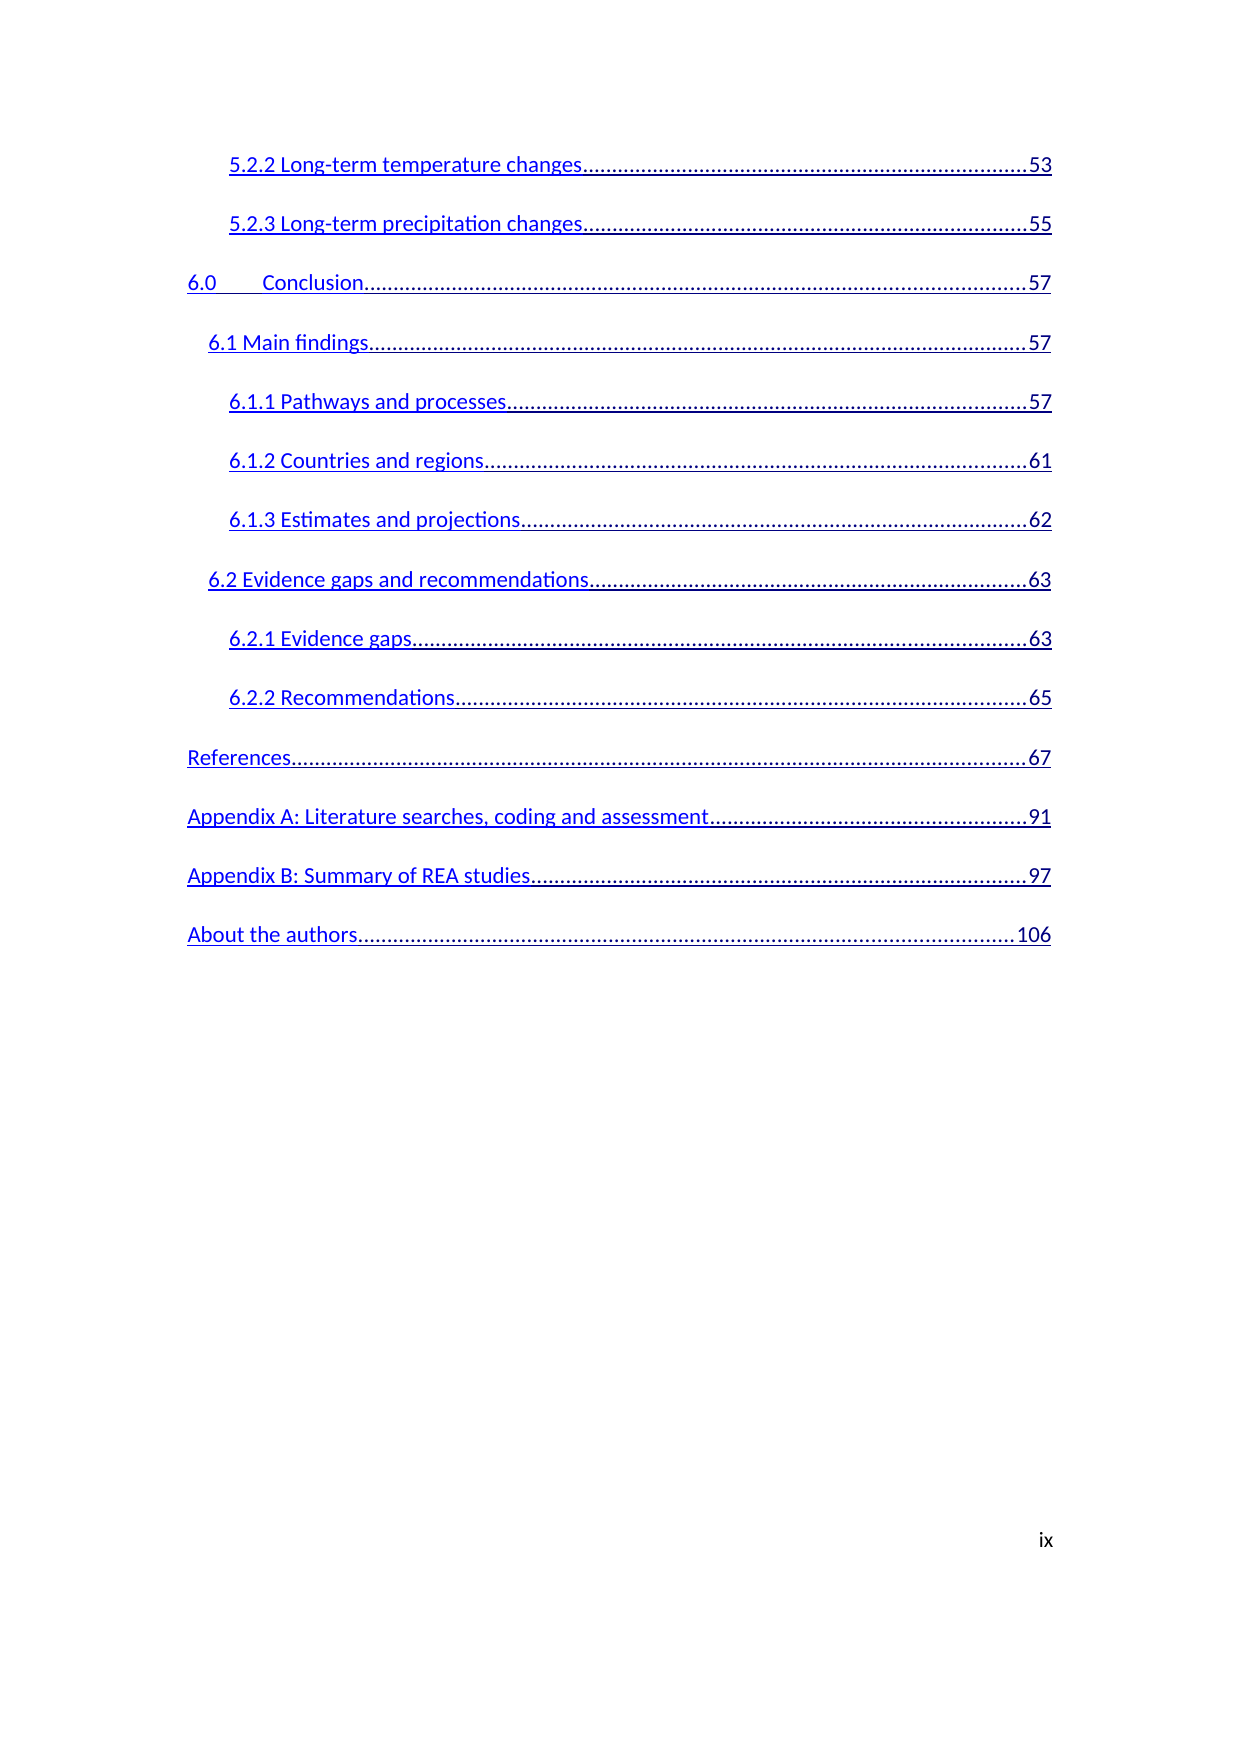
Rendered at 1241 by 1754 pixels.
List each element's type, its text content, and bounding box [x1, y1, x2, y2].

text 6.2 Evidence gaps and recommendations 63 [208, 565, 1053, 593]
text 5.2.2 Long-term temperature changes 53 [229, 150, 1053, 178]
text About the authors 106 [187, 921, 1053, 948]
text 6.1.2 Countries and regions 61 [229, 446, 1053, 474]
text References 67 [187, 743, 1053, 771]
text 6.1.1 Pathways and processes 57 [229, 387, 1053, 415]
text 5.2.3 Long-term precipitation changes 55 [229, 209, 1053, 237]
text 6.2.1 Evidence gaps 63 [229, 624, 1053, 652]
text Appendix A: Literature searches, coding and assessment 91 [187, 802, 1053, 830]
text 6.1 Main findings 57 [208, 328, 1053, 356]
text 6.1.3 Estimates and projections 62 [229, 506, 1053, 534]
text 6.2.2 Recommendations 65 [229, 683, 1053, 711]
text Appendix B: Summary of REA studies 97 [187, 861, 1053, 889]
text 6.0 Conclusion 57 [187, 268, 1053, 297]
